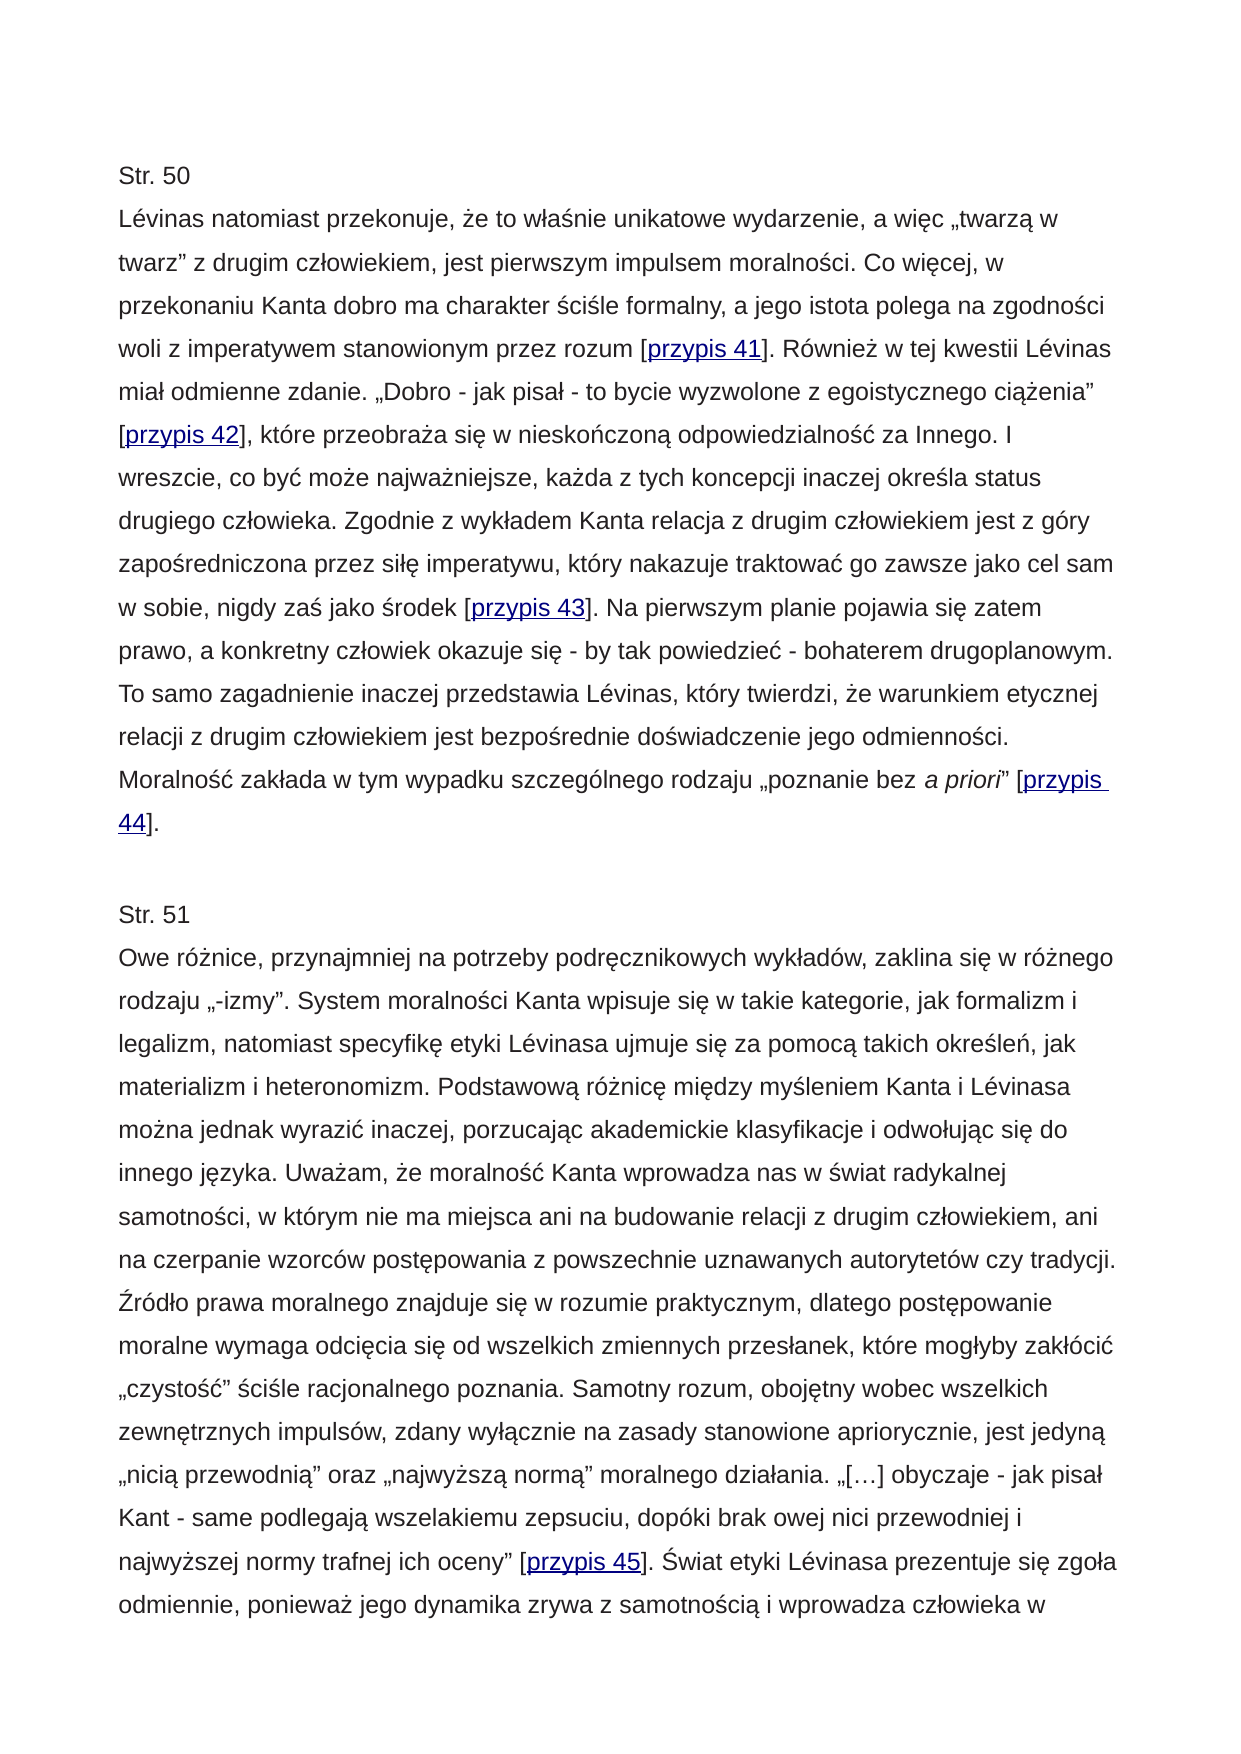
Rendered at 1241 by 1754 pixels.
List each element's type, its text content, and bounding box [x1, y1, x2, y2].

text Owe różnice, przynajmniej na potrzeby podręcznikowych wykładów, zaklina się w różnego rodzaju „-izmy”. System moralności Kanta wpisuje się w takie kategorie, jak formalizm i legalizm, natomiast specyfikę etyki Lévinasa ujmuje się za pomocą takich określeń, jak materializm i heteronomizm. Podstawową różnicę między myśleniem Kanta i Lévinasa można jednak wyrazić inaczej, porzucając akademickie klasyfikacje i odwołując się do innego języka. Uważam, że moralność Kanta wprowadza nas w świat radykalnej samotności, w którym nie ma miejsca ani na budowanie relacji z drugim człowiekiem, ani na czerpanie wzorców postępowania z powszechnie uznawanych autorytetów czy tradycji. Źródło prawa moralnego znajduje się w rozumie praktycznym, dlatego postępowanie moralne wymaga odcięcia się od wszelkich zmiennych przesłanek, które mogłyby zakłócić „czystość” ściśle racjonalnego poznania. Samotny rozum, obojętny wobec wszelkich zewnętrznych impulsów, zdany wyłącznie na zasady stanowione apriorycznie, jest jedyną „nicią przewodnią” oraz „najwyższą normą” moralnego działania. „[…] obyczaje - jak pisał Kant - same podlegają wszelakiemu zepsuciu, dopóki brak owej nici przewodniej i najwyższej normy trafnej ich oceny” [przypis 45]. Świat etyki Lévinasa prezentuje się zgoła odmiennie, ponieważ jego dynamika zrywa z samotnością i wprowadza człowieka w [118, 943, 1122, 1618]
text Str. 51 [118, 900, 1122, 928]
text Lévinas natomiast przekonuje, że to właśnie unikatowe wydarzenie, a więc „twarzą w twarz” z drugim człowiekiem, jest pierwszym impulsem moralności. Co więcej, w przekonaniu Kanta dobro ma charakter ściśle formalny, a jego istota polega na zgodności woli z imperatywem stanowionym przez rozum [przypis 41]. Również w tej kwestii Lévinas miał odmienne zdanie. „Dobro - jak pisał - to bycie wyzwolone z egoistycznego ciążenia” [przypis 42], które przeobraża się w nieskończoną odpowiedzialność za Innego. I wreszcie, co być może najważniejsze, każda z tych koncepcji inaczej określa status drugiego człowieka. Zgodnie z wykładem Kanta relacja z drugim człowiekiem jest z góry zapośredniczona przez siłę imperatywu, który nakazuje traktować go zawsze jako cel sam w sobie, nigdy zaś jako środek [przypis 43]. Na pierwszym planie pojawia się zatem prawo, a konkretny człowiek okazuje się - by tak powiedzieć - bohaterem drugoplanowym. To samo zagadnienie inaczej przedstawia Lévinas, który twierdzi, że warunkiem etycznej relacji z drugim człowiekiem jest bezpośrednie doświadczenie jego odmienności. Moralność zakłada w tym wypadku szczególnego rodzaju „poznanie bez a priori” [przypis 44]. [118, 204, 1122, 837]
text Str. 50 [118, 161, 1122, 190]
